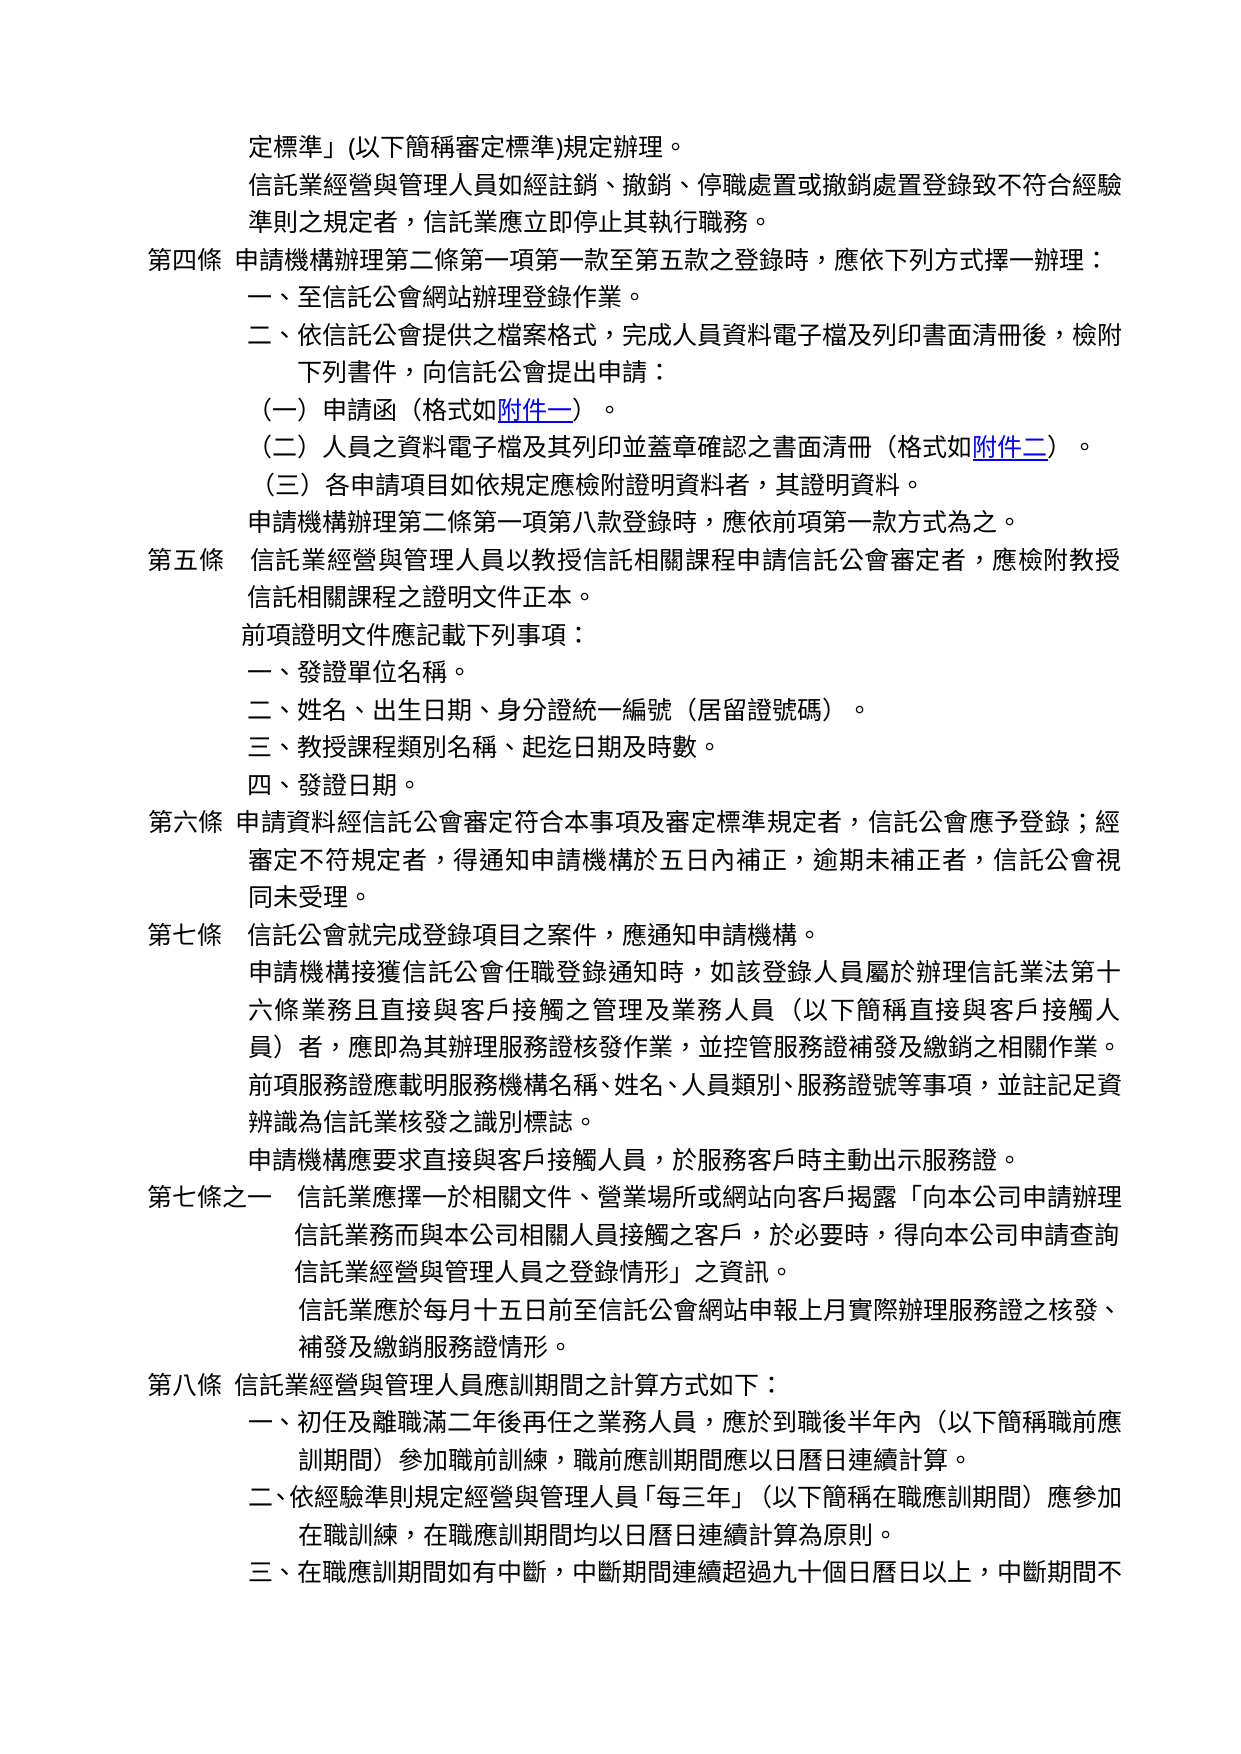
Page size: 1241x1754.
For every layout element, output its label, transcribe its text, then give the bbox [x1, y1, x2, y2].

text 四、發證日期。 [148, 764, 1122, 802]
text 第七條之一 信託業應擇一於相關文件、營業場所或網站向客戶揭露「向本公司申請辦理信託業務而與本公司相關人員接觸之客戶，於必要時，得向本公司申請查詢信託業經營與管理人員之登錄情形」之資訊。 [148, 1177, 1122, 1289]
text 前項證明文件應記載下列事項： [235, 614, 1122, 652]
text （一）申請函（格式如附件一）。 [223, 389, 1122, 427]
text 第八條 信託業經營與管理人員應訓期間之計算方式如下： [148, 1364, 1122, 1402]
text 信託業經營與管理人員如經註銷、撤銷、停職處置或撤銷處置登錄致不符合經驗準則之規定者，信託業應立即停止其執行職務。 [248, 164, 1122, 239]
text 申請機構應要求直接與客戶接觸人員，於服務客戶時主動出示服務證。 [148, 1139, 1122, 1177]
text 二、依經驗準則規定經營與管理人員「每三年」（以下簡稱在職應訓期間）應參加在職訓練，在職應訓期間均以日曆日連續計算為原則。 [248, 1477, 1122, 1552]
text 申請機構接獲信託公會任職登錄通知時，如該登錄人員屬於辦理信託業法第十六條業務且直接與客戶接觸之管理及業務人員（以下簡稱直接與客戶接觸人員）者，應即為其辦理服務證核發作業，並控管服務證補發及繳銷之相關作業。 [248, 952, 1122, 1064]
text 二、依信託公會提供之檔案格式，完成人員資料電子檔及列印書面清冊後，檢附下列書件，向信託公會提出申請： [248, 314, 1122, 389]
text 第七條 信託公會就完成登錄項目之案件，應通知申請機構。 [148, 914, 1122, 952]
text 定標準」(以下簡稱審定標準)規定辦理。 [248, 127, 1122, 164]
text 一、至信託公會網站辦理登錄作業。 [198, 277, 1122, 314]
text 申請機構辦理第二條第一項第八款登錄時，應依前項第一款方式為之。 [148, 502, 1122, 539]
text 三、在職應訓期間如有中斷，中斷期間連續超過九十個日曆日以上，中斷期間不 [248, 1552, 1122, 1589]
text 第五條 信託業經營與管理人員以教授信託相關課程申請信託公會審定者，應檢附教授信託相關課程之證明文件正本。 [148, 539, 1122, 614]
text 三、教授課程類別名稱、起迄日期及時數。 [148, 727, 1122, 764]
text （三）各申請項目如依規定應檢附證明資料者，其證明資料。 [225, 464, 1122, 502]
text 二、姓名、出生日期、身分證統一編號（居留證號碼）。 [148, 689, 1122, 727]
text 前項服務證應載明服務機構名稱、姓名、人員類別、服務證號等事項，並註記足資辨識為信託業核發之識別標誌。 [248, 1064, 1122, 1139]
text 一、初任及離職滿二年後再任之業務人員，應於到職後半年內（以下簡稱職前應訓期間）參加職前訓練，職前應訓期間應以日曆日連續計算。 [248, 1402, 1122, 1477]
text 第四條 申請機構辦理第二條第一項第一款至第五款之登錄時，應依下列方式擇一辦理： [148, 239, 1122, 277]
text 信託業應於每月十五日前至信託公會網站申報上月實際辦理服務證之核發、補發及繳銷服務證情形。 [298, 1289, 1122, 1364]
text （二）人員之資料電子檔及其列印並蓋章確認之書面清冊（格式如附件二）。 [223, 427, 1122, 464]
text 一、發證單位名稱。 [148, 652, 1122, 689]
text 第六條 申請資料經信託公會審定符合本事項及審定標準規定者，信託公會應予登錄；經審定不符規定者，得通知申請機構於五日內補正，逾期未補正者，信託公會視同未受理。 [148, 802, 1122, 914]
